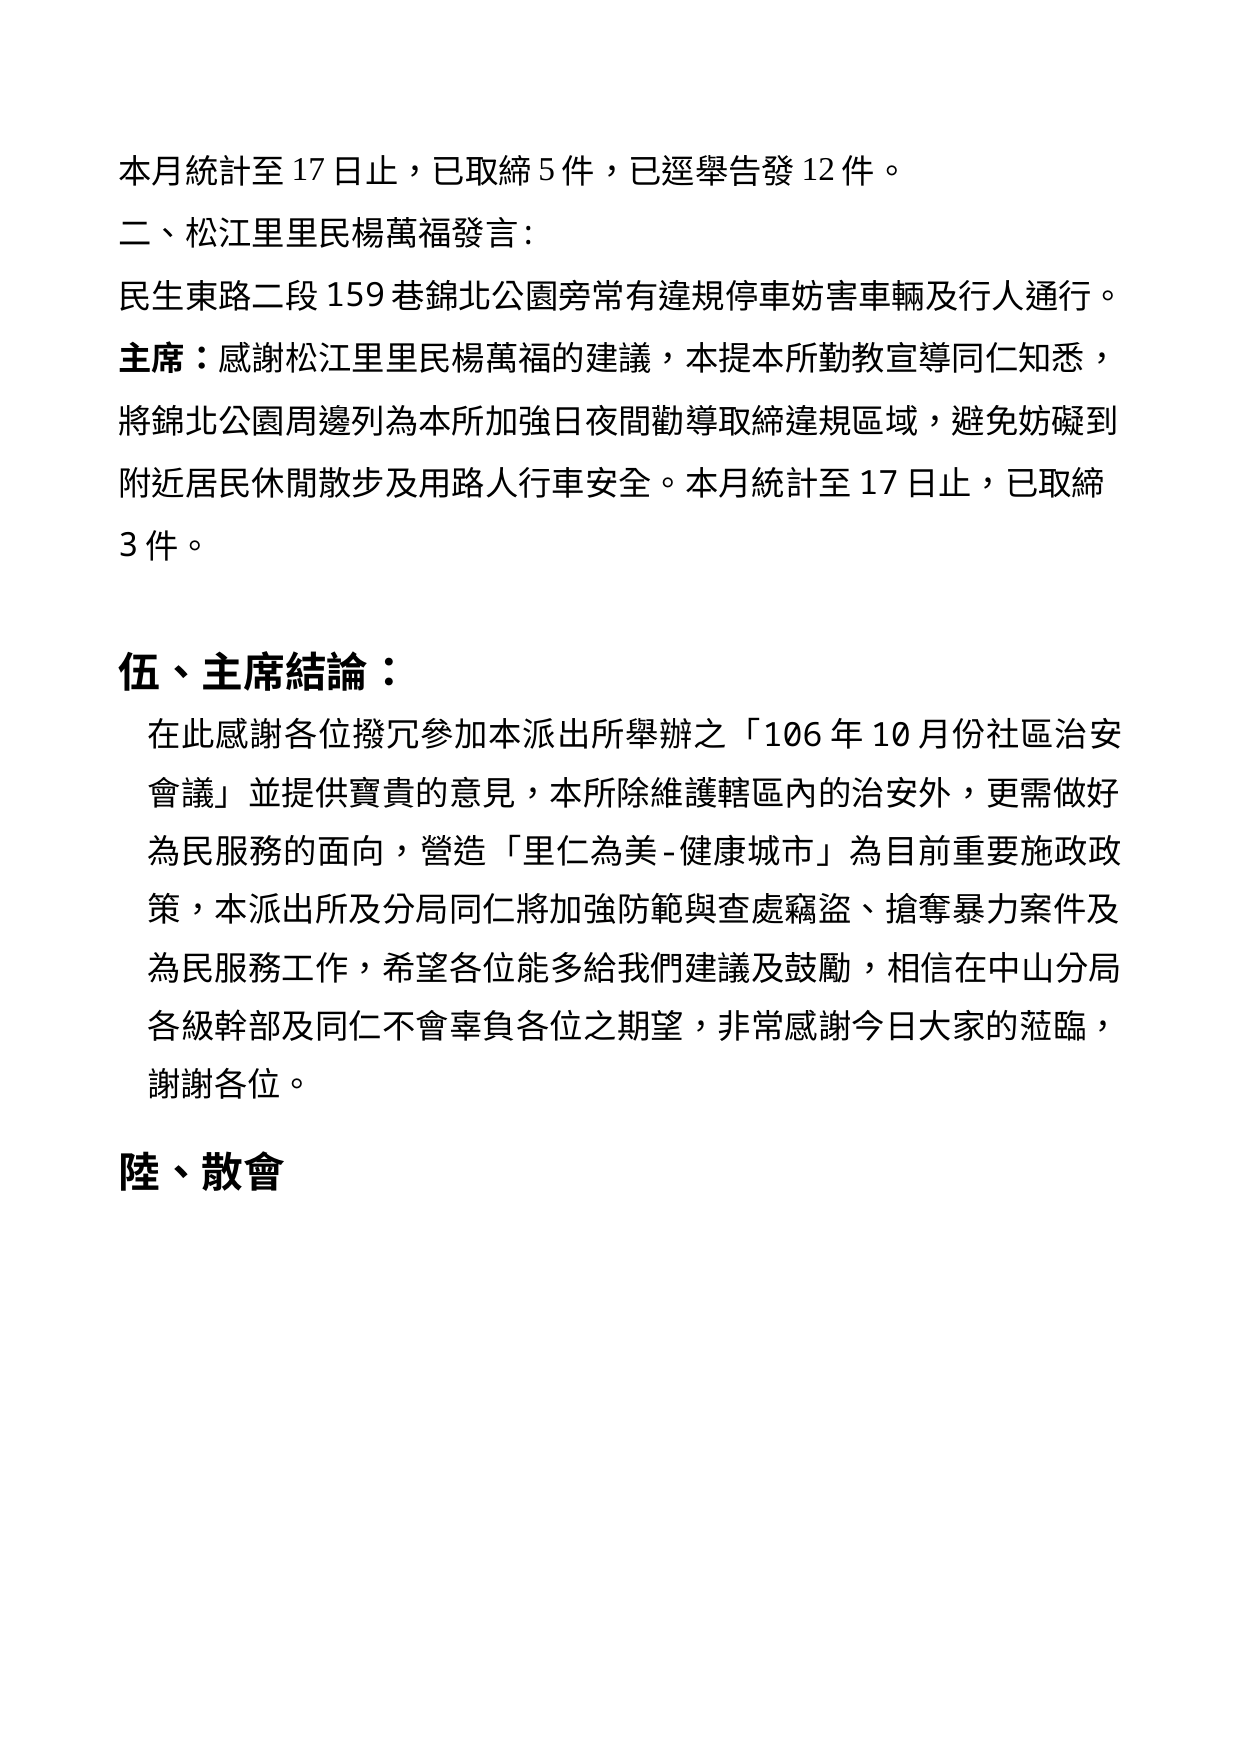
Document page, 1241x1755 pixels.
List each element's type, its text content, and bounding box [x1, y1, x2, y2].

text 主席：感謝松江里里民楊萬福的建議，本提本所勤教宣導同仁知悉，將錦北公園周邊列為本所加強日夜間勸導取締違規區域，避免妨礙到附近居民休閒散步及用路人行車安全。本月統計至17日止，已取締3件。 [118, 314, 1122, 564]
text 主席：感謝松江里里長陳永護發言，提本所勤教加強該區域巡邏勤務巡守外，並增加巡邏密度，加強告發違規停車以維護用路人行車安全。本月統計至17日止，已取締5件，已逕舉告發12件。 [118, 127, 1122, 189]
text 伍、主席結論： [118, 627, 1122, 689]
text 陸、散會 [118, 1127, 1122, 1189]
text 民生東路二段159巷錦北公園旁常有違規停車妨害車輛及行人通行。 [118, 252, 1122, 314]
text 在此感謝各位撥冗參加本派出所舉辦之「106年10月份社區治安會議」並提供寶貴的意見，本所除維護轄區內的治安外，更需做好為民服務的面向，營造「里仁為美-健康城市」為目前重要施政政策，本派出所及分局同仁將加強防範與查處竊盜、搶奪暴力案件及為民服務工作，希望各位能多給我們建議及鼓勵，相信在中山分局各級幹部及同仁不會辜負各位之期望，非常感謝今日大家的蒞臨，謝謝各位。 [147, 700, 1122, 1108]
text 二、松江里里民楊萬福發言: [118, 189, 1122, 252]
